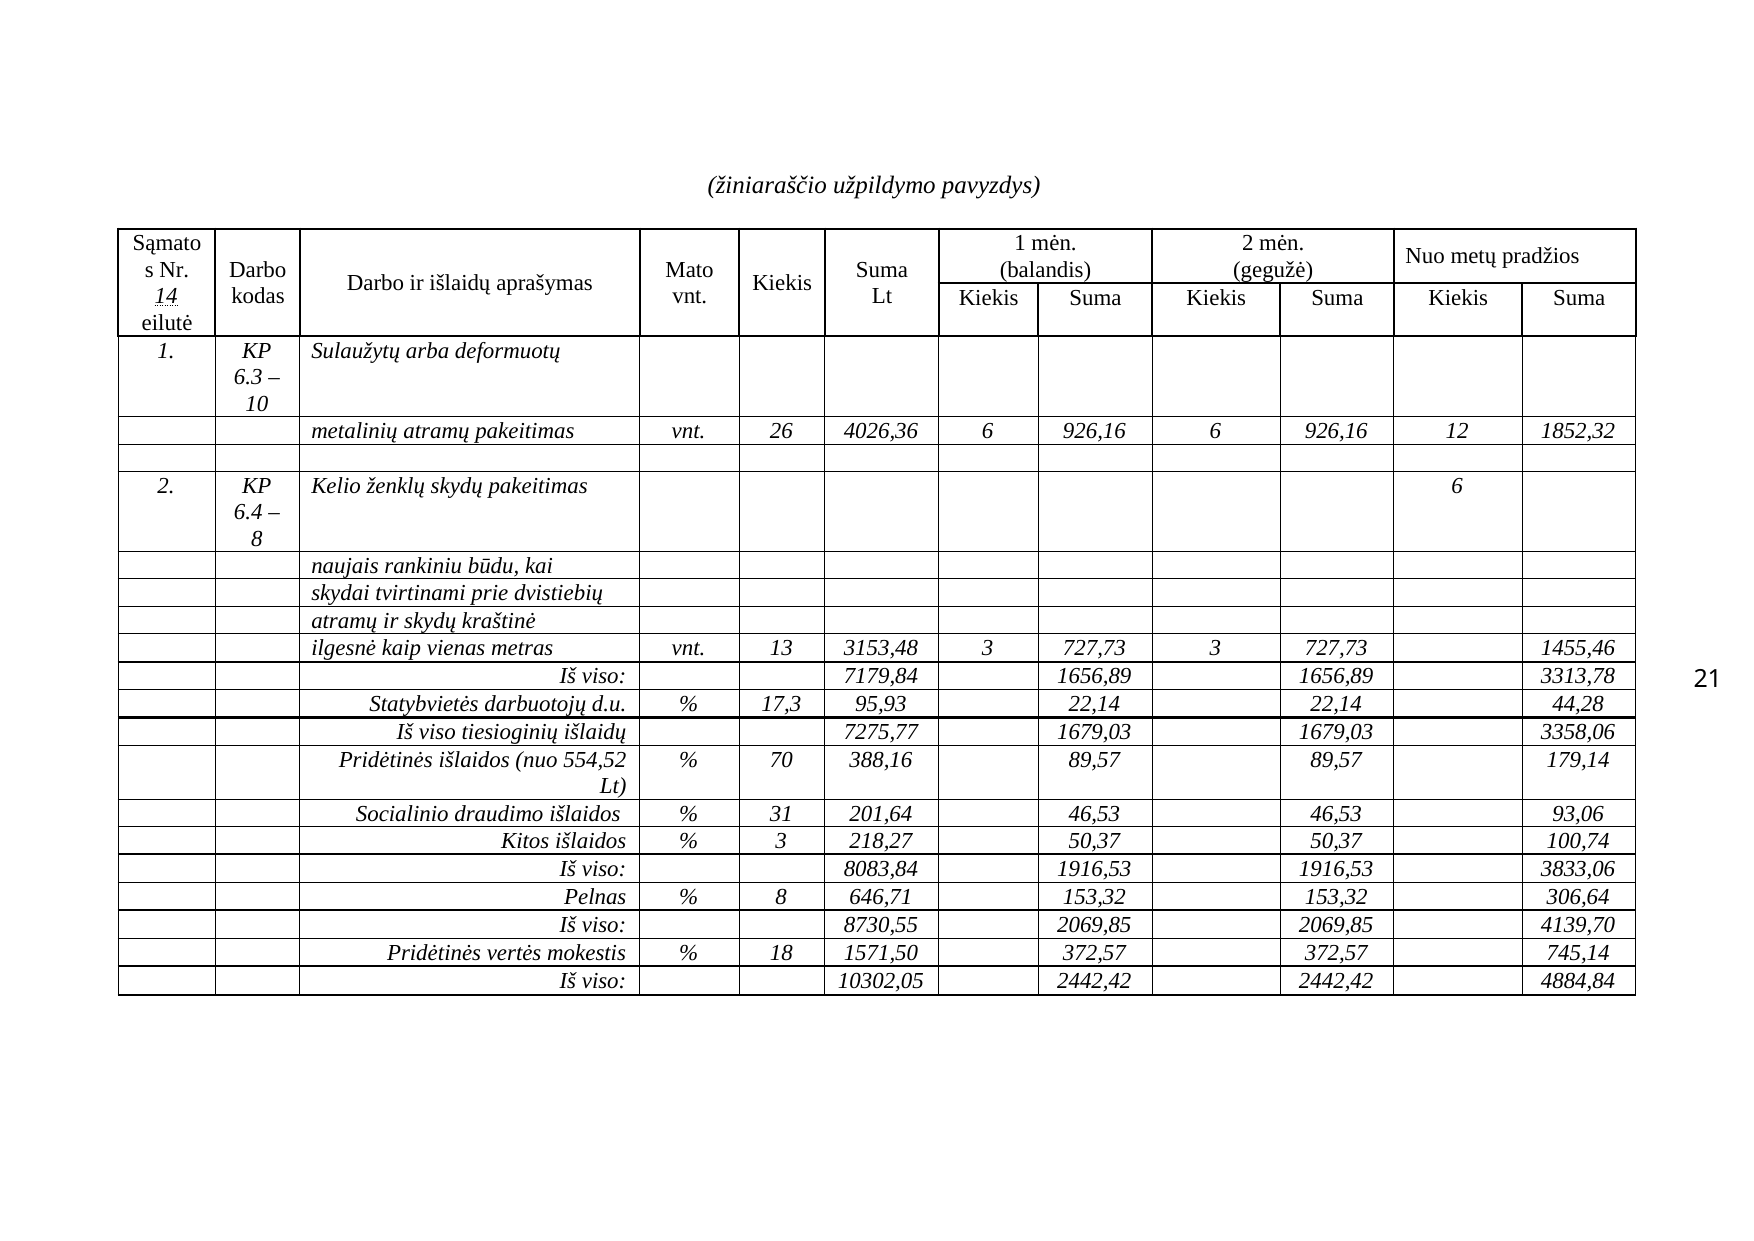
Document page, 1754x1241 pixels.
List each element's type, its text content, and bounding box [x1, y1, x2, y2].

table_cell 1679,03 [1039, 719, 1152, 745]
table_cell [640, 552, 739, 578]
table_cell [740, 855, 824, 882]
table_cell 6 [939, 417, 1038, 443]
table_cell [939, 911, 1038, 938]
table_cell [216, 939, 299, 965]
table_cell [939, 445, 1038, 471]
table_cell Kelio ženklų skydų pakeitimas [300, 472, 639, 551]
table_cell 218,27 [825, 827, 938, 853]
table_cell Iš viso: [300, 663, 639, 689]
table_cell 1571,50 [825, 939, 938, 965]
table_cell [740, 579, 824, 606]
table_cell 3 [939, 634, 1038, 661]
table_cell [1039, 579, 1152, 606]
table_cell % [640, 827, 739, 853]
table_header Mato vnt. [641, 230, 738, 335]
table_cell [825, 607, 938, 633]
table_cell 3358,06 [1523, 719, 1635, 745]
table_cell [1153, 883, 1280, 909]
table_cell [1153, 855, 1280, 882]
table_cell 50,37 [1281, 827, 1393, 853]
table_cell 18 [740, 939, 824, 965]
table_cell [939, 855, 1038, 882]
table_cell [939, 663, 1038, 689]
table_cell [216, 967, 299, 993]
table_cell atramų ir skydų kraštinė [300, 607, 639, 633]
table_cell [1394, 634, 1522, 661]
table_cell [740, 719, 824, 745]
table_cell [740, 552, 824, 578]
table_cell [1523, 337, 1635, 416]
table_cell [740, 445, 824, 471]
table_cell [939, 690, 1038, 716]
table_cell Pridėtinės vertės mokestis [300, 939, 639, 965]
table_cell 8083,84 [825, 855, 938, 882]
table_cell 306,64 [1523, 883, 1635, 909]
table_cell [119, 855, 215, 882]
table_cell [1153, 337, 1280, 416]
table_cell [1523, 472, 1635, 551]
table_cell Suma [1039, 284, 1151, 335]
table_cell [640, 967, 739, 993]
table_cell 3833,06 [1523, 855, 1635, 882]
table_cell [119, 827, 215, 853]
table_cell 10302,05 [825, 967, 938, 993]
table_cell 1679,03 [1281, 719, 1393, 745]
table_cell 2069,85 [1039, 911, 1152, 938]
table_header Darbo kodas [216, 230, 299, 335]
table_cell 153,32 [1039, 883, 1152, 909]
table_cell 2069,85 [1281, 911, 1393, 938]
table_cell vnt. [640, 417, 739, 443]
table_cell KP 6.4 – 8 [216, 472, 299, 551]
table_cell % [640, 746, 739, 798]
table_cell skydai tvirtinami prie dvistiebių [300, 579, 639, 606]
table_cell KP 6.3 – 10 [216, 337, 299, 416]
table_cell [216, 417, 299, 443]
table_cell 2442,42 [1039, 967, 1152, 993]
table_cell metalinių atramų pakeitimas [300, 417, 639, 443]
table_cell [1394, 690, 1522, 716]
table_cell [939, 883, 1038, 909]
table_cell 1852,32 [1523, 417, 1635, 443]
table_cell 89,57 [1281, 746, 1393, 798]
table_cell [119, 690, 215, 716]
table_cell [1523, 445, 1635, 471]
table_cell [1039, 552, 1152, 578]
table_cell [939, 827, 1038, 853]
table_cell [1281, 607, 1393, 633]
table_cell [1281, 445, 1393, 471]
table_cell [1394, 827, 1522, 853]
table_cell [1394, 663, 1522, 689]
table_cell [119, 634, 215, 661]
table_cell [740, 663, 824, 689]
table_cell Iš viso: [300, 855, 639, 882]
table_cell 46,53 [1281, 800, 1393, 826]
table_cell [825, 552, 938, 578]
table_cell [1153, 719, 1280, 745]
table_cell 12 [1394, 417, 1522, 443]
table_cell [119, 579, 215, 606]
table_cell [939, 800, 1038, 826]
table_cell [216, 552, 299, 578]
table_cell [1153, 690, 1280, 716]
table_cell [119, 445, 215, 471]
table_cell [1394, 607, 1522, 633]
table_cell [640, 337, 739, 416]
table_cell [216, 883, 299, 909]
table_cell [1394, 445, 1522, 471]
table_cell Iš viso tiesioginių išlaidų [300, 719, 639, 745]
table_cell 4139,70 [1523, 911, 1635, 938]
table_cell Iš viso: [300, 911, 639, 938]
table_cell [1281, 579, 1393, 606]
table_cell [1153, 445, 1280, 471]
table_cell [939, 746, 1038, 798]
table_cell Pridėtinės išlaidos (nuo 554,52 Lt) [300, 746, 639, 798]
table_cell 926,16 [1281, 417, 1393, 443]
table_cell [1523, 552, 1635, 578]
table_cell [1281, 472, 1393, 551]
table_cell [119, 746, 215, 798]
table_cell 179,14 [1523, 746, 1635, 798]
table_cell 6 [1394, 472, 1522, 551]
table_header 2 mėn. (gegužė) [1153, 230, 1393, 282]
table_cell [216, 746, 299, 798]
table_header Darbo ir išlaidų aprašymas [301, 230, 639, 335]
table_cell 388,16 [825, 746, 938, 798]
table_cell 44,28 [1523, 690, 1635, 716]
table_cell [1153, 967, 1280, 993]
table_cell [216, 690, 299, 716]
table_cell Suma [1281, 284, 1393, 335]
table_cell [1523, 607, 1635, 633]
table_cell 46,53 [1039, 800, 1152, 826]
table_cell [740, 967, 824, 993]
table_cell [119, 800, 215, 826]
table_cell [1039, 607, 1152, 633]
table_cell [300, 445, 639, 471]
table_cell Kiekis [940, 284, 1037, 335]
table_cell 26 [740, 417, 824, 443]
table_cell 7179,84 [825, 663, 938, 689]
table_cell [1394, 967, 1522, 993]
table_cell 93,06 [1523, 800, 1635, 826]
table_cell [640, 579, 739, 606]
table_cell 95,93 [825, 690, 938, 716]
table_cell % [640, 939, 739, 965]
table_cell 201,64 [825, 800, 938, 826]
table_cell [1394, 911, 1522, 938]
table_cell [1153, 579, 1280, 606]
table_cell [640, 911, 739, 938]
table_cell [640, 663, 739, 689]
table_cell [939, 719, 1038, 745]
table_cell 3153,48 [825, 634, 938, 661]
table_cell 7275,77 [825, 719, 938, 745]
table_cell [1394, 939, 1522, 965]
table_cell [740, 472, 824, 551]
table_cell [740, 607, 824, 633]
table_cell [939, 939, 1038, 965]
table_cell Pelnas [300, 883, 639, 909]
table_cell [640, 472, 739, 551]
table_cell [1394, 337, 1522, 416]
table_cell 22,14 [1039, 690, 1152, 716]
table_cell [119, 719, 215, 745]
table_cell [825, 472, 938, 551]
table_cell [1394, 746, 1522, 798]
table_cell 2442,42 [1281, 967, 1393, 993]
table_cell ilgesnė kaip vienas metras [300, 634, 639, 661]
table_cell 727,73 [1039, 634, 1152, 661]
table_cell [1153, 827, 1280, 853]
table_cell Kiekis [1395, 284, 1521, 335]
table_cell [939, 579, 1038, 606]
table_cell [216, 800, 299, 826]
table_cell [939, 472, 1038, 551]
table_header Kiekis [740, 230, 824, 335]
table_cell [825, 337, 938, 416]
table_cell [939, 607, 1038, 633]
table_cell % [640, 883, 739, 909]
table_cell % [640, 690, 739, 716]
table_cell [119, 417, 215, 443]
table_cell 3 [740, 827, 824, 853]
table_cell 1656,89 [1039, 663, 1152, 689]
table_header Sąmatos Nr. 14 eilutė [119, 230, 214, 335]
table_cell 8 [740, 883, 824, 909]
table_cell 13 [740, 634, 824, 661]
table_cell [1153, 800, 1280, 826]
table_cell Kiekis [1153, 284, 1279, 335]
table_cell 372,57 [1281, 939, 1393, 965]
table_cell [1394, 579, 1522, 606]
table_cell [740, 911, 824, 938]
table_cell [119, 607, 215, 633]
table_cell 1455,46 [1523, 634, 1635, 661]
table_cell [216, 827, 299, 853]
table_cell 17,3 [740, 690, 824, 716]
table_cell [1394, 855, 1522, 882]
table_cell 646,71 [825, 883, 938, 909]
table_cell [216, 911, 299, 938]
table_cell 1656,89 [1281, 663, 1393, 689]
table_cell 3313,78 [1523, 663, 1635, 689]
table_cell [1394, 552, 1522, 578]
table_cell Socialinio draudimo išlaidos [300, 800, 639, 826]
table_cell [640, 445, 739, 471]
table_cell [740, 337, 824, 416]
table_cell 372,57 [1039, 939, 1152, 965]
table_cell [1039, 472, 1152, 551]
table_cell 89,57 [1039, 746, 1152, 798]
table_cell [640, 719, 739, 745]
table_cell [825, 445, 938, 471]
table_cell [939, 337, 1038, 416]
table_cell 70 [740, 746, 824, 798]
table_cell 22,14 [1281, 690, 1393, 716]
table_cell 2. [119, 472, 215, 551]
table_cell vnt. [640, 634, 739, 661]
table_cell [216, 719, 299, 745]
table_cell Iš viso: [300, 967, 639, 993]
table_cell [119, 663, 215, 689]
table_header Nuo metų pradžios [1395, 230, 1635, 282]
table_cell 4884,84 [1523, 967, 1635, 993]
table_cell 6 [1153, 417, 1280, 443]
table_cell [216, 855, 299, 882]
table_cell [119, 939, 215, 965]
table_cell [216, 607, 299, 633]
table_header 1 mėn. (balandis) [940, 230, 1151, 282]
table_cell Kitos išlaidos [300, 827, 639, 853]
table_cell [640, 607, 739, 633]
table_cell [1153, 663, 1280, 689]
table_cell [1153, 552, 1280, 578]
table_cell [939, 552, 1038, 578]
table_cell [1153, 746, 1280, 798]
table_cell 1916,53 [1039, 855, 1152, 882]
table_cell [216, 634, 299, 661]
table_cell 31 [740, 800, 824, 826]
table_cell 926,16 [1039, 417, 1152, 443]
table_cell [216, 445, 299, 471]
table_cell [1153, 472, 1280, 551]
table_cell [1153, 911, 1280, 938]
table_cell [939, 967, 1038, 993]
table_cell Sulaužytų arba deformuotų [300, 337, 639, 416]
table_cell [1394, 883, 1522, 909]
table_cell [119, 552, 215, 578]
table_cell [119, 911, 215, 938]
table_cell 4026,36 [825, 417, 938, 443]
table_cell [119, 883, 215, 909]
table_cell 3 [1153, 634, 1280, 661]
table_cell % [640, 800, 739, 826]
table_cell Statybvietės darbuotojų d.u. [300, 690, 639, 716]
table_cell [640, 855, 739, 882]
table_cell [1394, 719, 1522, 745]
table_cell [1523, 579, 1635, 606]
table_cell [825, 579, 938, 606]
table_cell [1394, 800, 1522, 826]
table_cell [1153, 939, 1280, 965]
table_cell 8730,55 [825, 911, 938, 938]
table_cell [1153, 607, 1280, 633]
table_cell 50,37 [1039, 827, 1152, 853]
text (žiniaraščio užpildymo pavyzdys) [118, 170, 1636, 199]
table_header Suma Lt [826, 230, 938, 335]
table_cell 745,14 [1523, 939, 1635, 965]
table_cell Suma [1523, 284, 1635, 335]
table_cell [1281, 337, 1393, 416]
table_cell [1039, 445, 1152, 471]
table_cell [119, 967, 215, 993]
table_cell [216, 663, 299, 689]
table_cell naujais rankiniu būdu, kai [300, 552, 639, 578]
table_cell 100,74 [1523, 827, 1635, 853]
table_cell [1039, 337, 1152, 416]
table_cell [216, 579, 299, 606]
table_cell [1281, 552, 1393, 578]
table_cell 1916,53 [1281, 855, 1393, 882]
table_cell 727,73 [1281, 634, 1393, 661]
table_cell 153,32 [1281, 883, 1393, 909]
table_cell 1. [119, 337, 215, 416]
